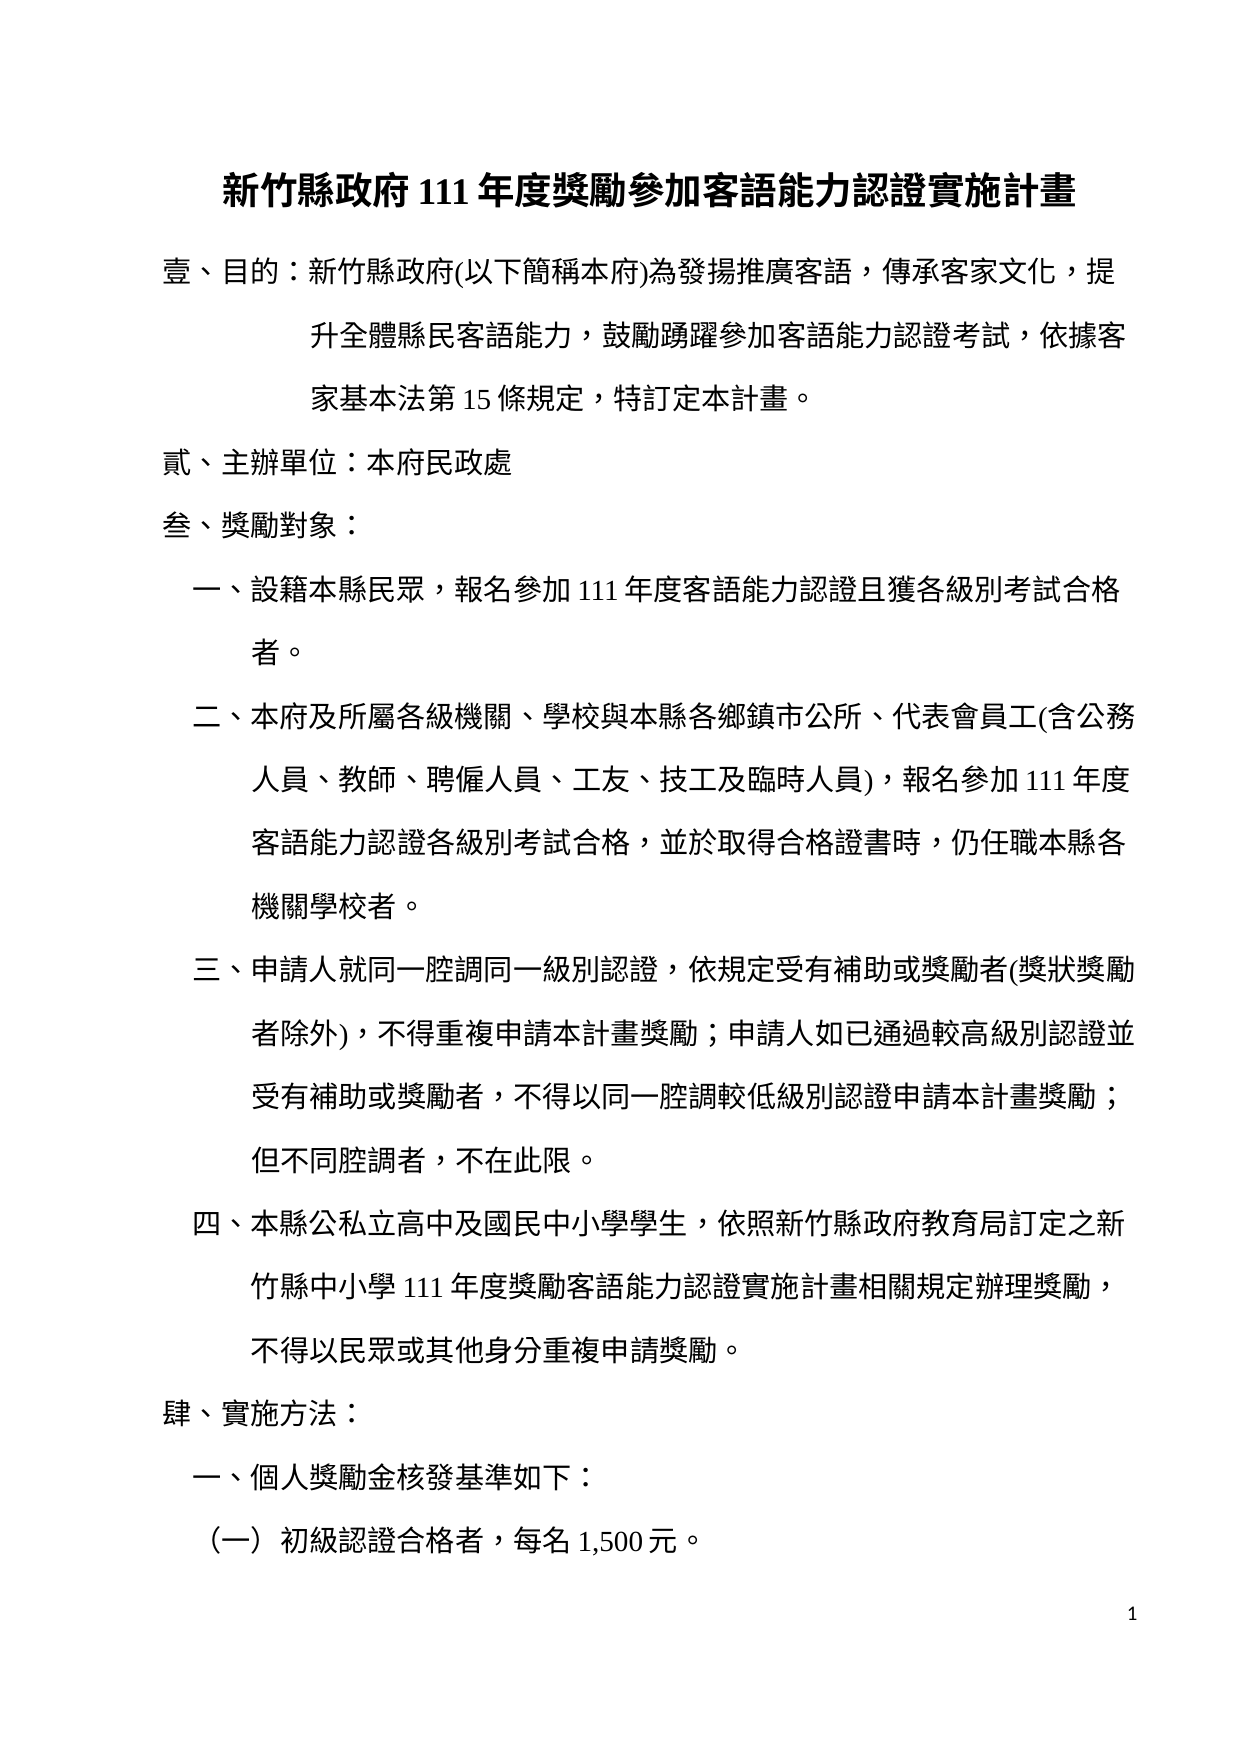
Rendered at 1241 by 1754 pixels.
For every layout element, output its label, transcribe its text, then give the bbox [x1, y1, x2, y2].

text 新竹縣政府111年度獎勵參加客語能力認證實施計畫 [162, 161, 1137, 216]
list 一、個人獎勵金核發基準如下： [192, 1454, 1137, 1497]
text 叁、獎勵對象： [162, 503, 1137, 545]
list 一、設籍本縣民眾，報名參加111年度客語能力認證且獲各級別考試合格者。 [192, 566, 1137, 672]
list 二、本府及所屬各級機關、學校與本縣各鄉鎮市公所、代表會員工(含公務人員、教師、聘僱人員、工友、技工及臨時人員)，報名參加111年度客語能力認證各級別考試合格，並於取得合格證書時，仍任職本縣各機關學校者。 [192, 693, 1137, 926]
list 肆、實施方法： [162, 1391, 1137, 1433]
list 三、申請人就同一腔調同一級別認證，依規定受有補助或獎勵者(獎狀獎勵者除外)，不得重複申請本計畫獎勵；申請人如已通過較高級別認證並受有補助或獎勵者，不得以同一腔調較低級別認證申請本計畫獎勵；但不同腔調者，不在此限。 [192, 947, 1137, 1179]
list 四、本縣公私立高中及國民中小學學生，依照新竹縣政府教育局訂定之新竹縣中小學111年度獎勵客語能力認證實施計畫相關規定辦理獎勵，不得以民眾或其他身分重複申請獎勵。 [192, 1201, 1137, 1370]
text 貳、主辦單位：本府民政處 [162, 439, 1137, 482]
list 壹、目的：新竹縣政府(以下簡稱本府)為發揚推廣客語，傳承客家文化，提升全體縣民客語能力，鼓勵踴躍參加客語能力認證考試，依據客家基本法第15條規定，特訂定本計畫。 [162, 249, 1137, 418]
list （一）初級認證合格者，每名1,500元。 [192, 1518, 1137, 1560]
